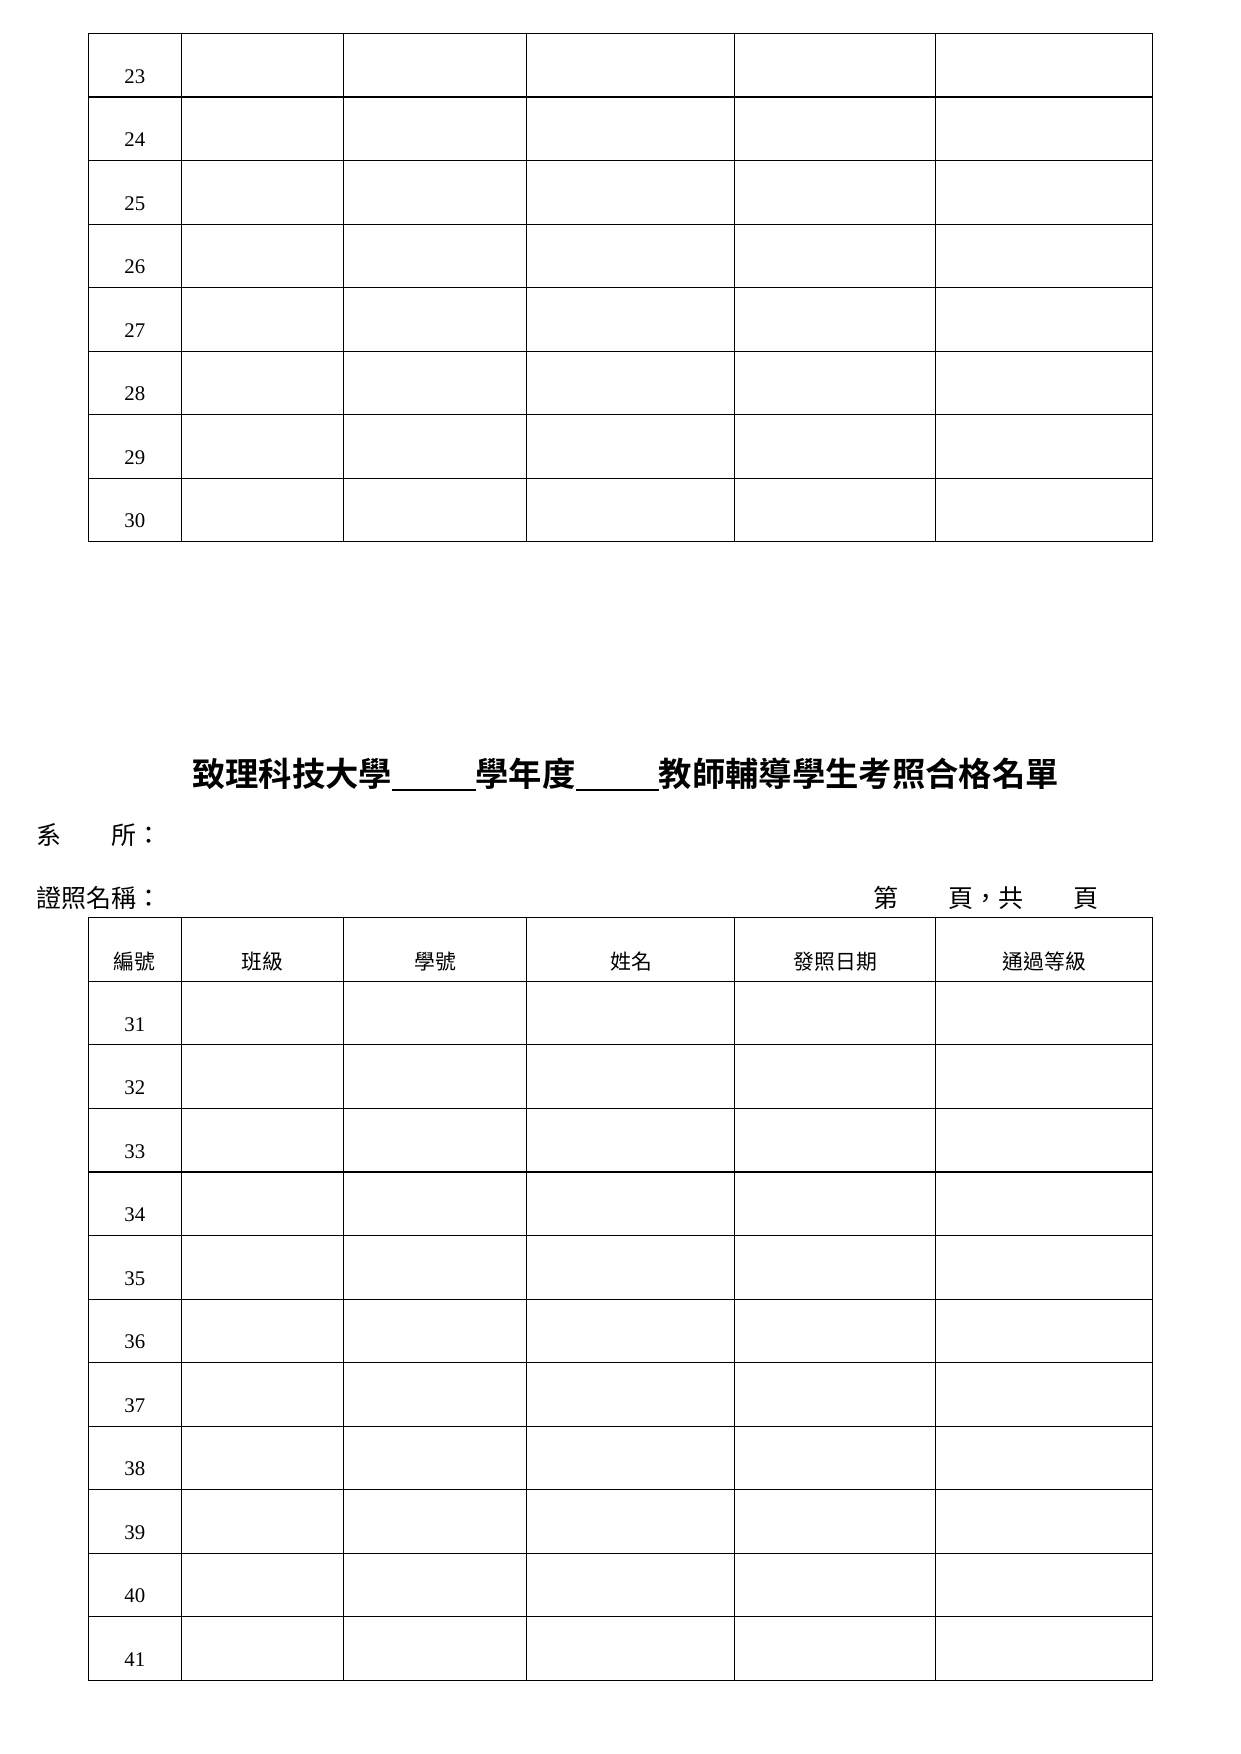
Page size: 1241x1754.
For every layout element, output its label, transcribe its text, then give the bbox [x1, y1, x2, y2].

table_cell [936, 161, 1152, 223]
table_cell [527, 1617, 734, 1680]
table_cell [182, 1109, 343, 1171]
table_cell [936, 98, 1152, 160]
table_cell [344, 225, 526, 287]
table_cell [527, 982, 734, 1044]
table_cell [527, 161, 734, 223]
table_cell [936, 1109, 1152, 1171]
table_cell [527, 1045, 734, 1108]
table_cell [182, 1617, 343, 1680]
table_cell 29 [89, 415, 181, 478]
table_cell [527, 225, 734, 287]
table_cell [182, 352, 343, 414]
table_header 發照日期 [735, 918, 935, 981]
table_cell [936, 982, 1152, 1044]
table_cell 27 [89, 288, 181, 351]
table_cell [344, 288, 526, 351]
table_cell [344, 1300, 526, 1362]
text 致理科技大學 學年度 教師輔導學生考照合格名單 [36, 730, 1215, 792]
table_cell [182, 98, 343, 160]
table_cell 36 [89, 1300, 181, 1362]
table_cell [735, 415, 935, 478]
table_cell [527, 479, 734, 541]
table_cell [936, 1045, 1152, 1108]
table_cell [527, 1363, 734, 1426]
table_cell [344, 1363, 526, 1426]
table_header 班級 [182, 918, 343, 981]
table_cell [735, 98, 935, 160]
table_cell [344, 1173, 526, 1235]
table_cell [344, 1617, 526, 1680]
table_cell [936, 288, 1152, 351]
table_cell [182, 1363, 343, 1426]
table_cell [344, 161, 526, 223]
table_cell [936, 1554, 1152, 1616]
table_cell [527, 1236, 734, 1298]
table_cell [527, 1490, 734, 1553]
table_cell [936, 1300, 1152, 1362]
table_cell [936, 352, 1152, 414]
table_cell [936, 479, 1152, 541]
table_cell [735, 1236, 935, 1298]
table_cell [936, 1363, 1152, 1426]
table_cell [527, 415, 734, 478]
table_cell 24 [89, 98, 181, 160]
table_cell [182, 288, 343, 351]
table_cell 26 [89, 225, 181, 287]
table_cell [735, 34, 935, 96]
table_cell [527, 1173, 734, 1235]
table_cell [182, 1045, 343, 1108]
table_cell [344, 34, 526, 96]
table_cell 39 [89, 1490, 181, 1553]
table_cell [735, 982, 935, 1044]
table_cell [527, 98, 734, 160]
table_cell 30 [89, 479, 181, 541]
table_cell [936, 1490, 1152, 1553]
table_cell [182, 225, 343, 287]
table_cell 38 [89, 1427, 181, 1489]
table_cell [182, 1300, 343, 1362]
table_cell 28 [89, 352, 181, 414]
table_cell [735, 1300, 935, 1362]
table_cell [936, 1173, 1152, 1235]
table_cell [344, 415, 526, 478]
table_cell [735, 352, 935, 414]
table_cell [936, 34, 1152, 96]
table_cell 40 [89, 1554, 181, 1616]
table_header 編號 [89, 918, 181, 981]
table_cell [527, 1109, 734, 1171]
table_header 姓名 [527, 918, 734, 981]
table_cell [182, 1173, 343, 1235]
table_cell [182, 1554, 343, 1616]
table_cell [527, 34, 734, 96]
table_cell [936, 1236, 1152, 1298]
table_cell 31 [89, 982, 181, 1044]
table_cell 33 [89, 1109, 181, 1171]
table_cell [527, 1427, 734, 1489]
table_cell [735, 1045, 935, 1108]
table_cell [344, 1109, 526, 1171]
table_cell [344, 98, 526, 160]
table_header 通過等級 [936, 918, 1152, 981]
table_cell [735, 225, 935, 287]
table_cell [182, 34, 343, 96]
table_cell [182, 982, 343, 1044]
table_cell 23 [89, 34, 181, 96]
table_cell [527, 1554, 734, 1616]
table_cell [735, 288, 935, 351]
table_cell [735, 1173, 935, 1235]
text 證照名稱： 第 頁，共 頁 [36, 855, 1215, 917]
table_cell 37 [89, 1363, 181, 1426]
table_cell [735, 1617, 935, 1680]
table_cell 35 [89, 1236, 181, 1298]
table_cell [735, 1363, 935, 1426]
table_cell [527, 1300, 734, 1362]
table_header 學號 [344, 918, 526, 981]
table_cell [182, 1236, 343, 1298]
table_cell [936, 1617, 1152, 1680]
table_cell [344, 479, 526, 541]
table_cell 25 [89, 161, 181, 223]
table_cell 32 [89, 1045, 181, 1108]
table_cell [735, 1427, 935, 1489]
table_cell [344, 1045, 526, 1108]
table_cell [527, 288, 734, 351]
table_cell [936, 1427, 1152, 1489]
table_cell [735, 161, 935, 223]
table_cell [344, 352, 526, 414]
table_cell [344, 1236, 526, 1298]
table_cell [182, 1490, 343, 1553]
table_cell [344, 982, 526, 1044]
table_cell [182, 161, 343, 223]
table_cell [344, 1554, 526, 1616]
table_cell [735, 479, 935, 541]
table_cell [735, 1490, 935, 1553]
table_cell [344, 1490, 526, 1553]
table_cell [936, 415, 1152, 478]
table_cell [344, 1427, 526, 1489]
text 系 所： [36, 792, 1215, 855]
table_cell 41 [89, 1617, 181, 1680]
table_cell [527, 352, 734, 414]
table_cell [735, 1554, 935, 1616]
table_cell [182, 1427, 343, 1489]
table_cell [182, 479, 343, 541]
table_cell [182, 415, 343, 478]
table_cell [735, 1109, 935, 1171]
table_cell [936, 225, 1152, 287]
table_cell 34 [89, 1173, 181, 1235]
